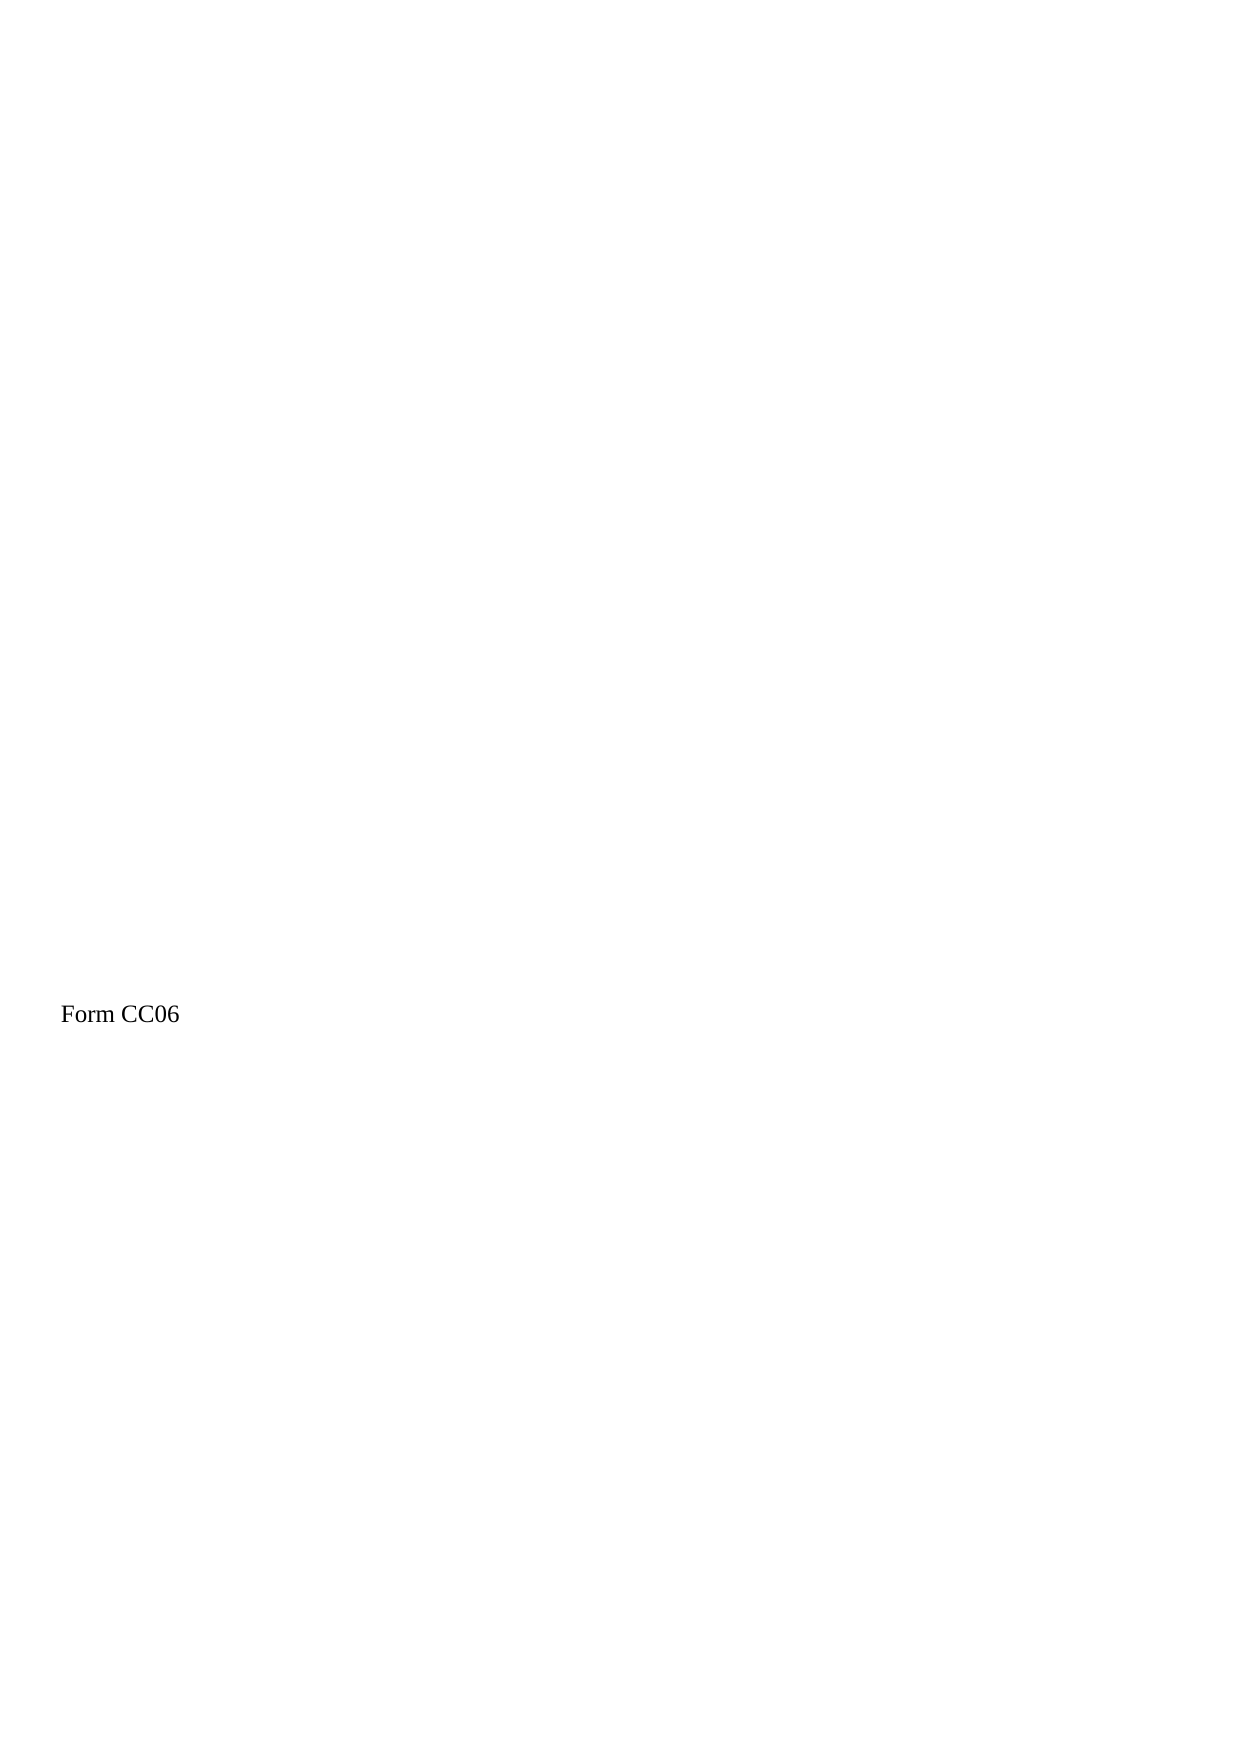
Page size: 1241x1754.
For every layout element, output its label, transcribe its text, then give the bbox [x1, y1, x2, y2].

text Form CC06 [61, 972, 1188, 1035]
